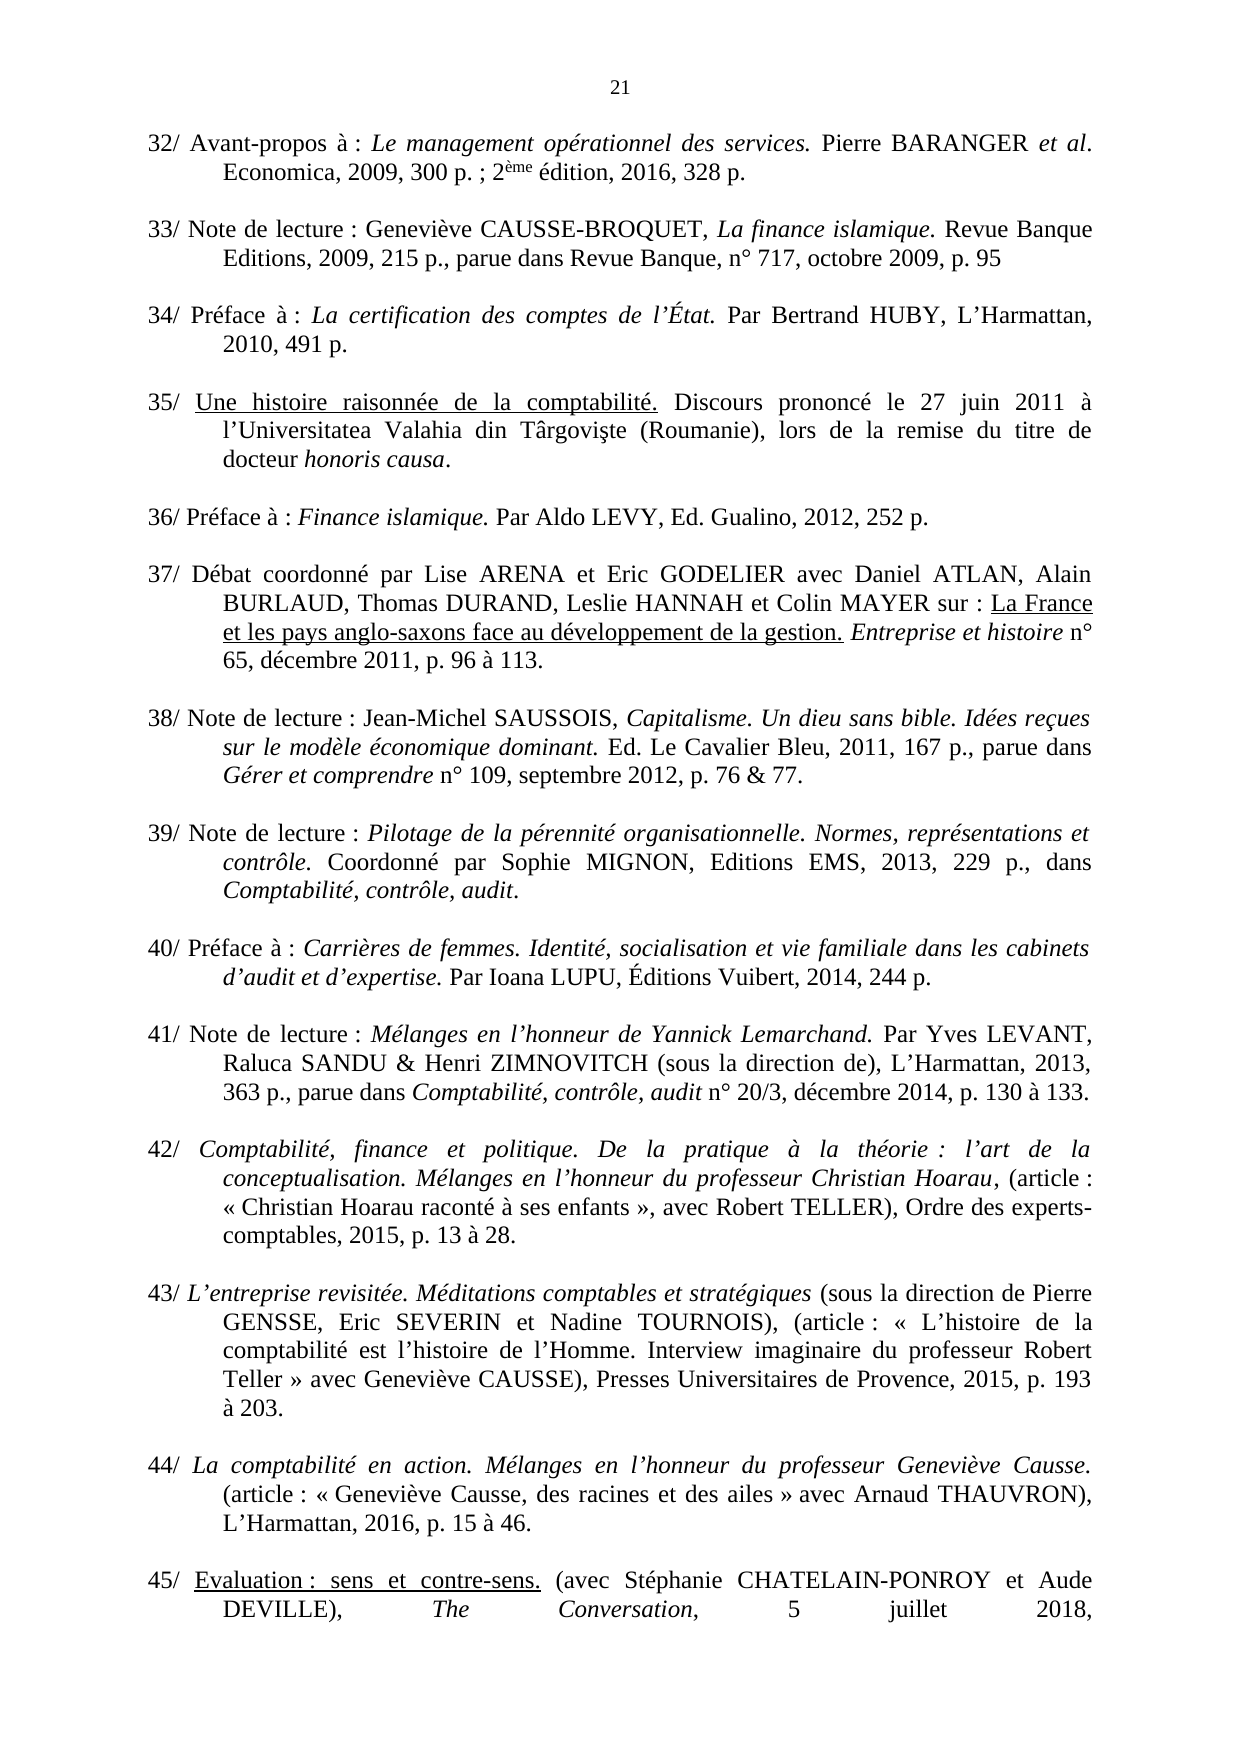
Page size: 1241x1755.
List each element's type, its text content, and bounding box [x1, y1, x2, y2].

text 43/ L’entreprise revisitée. Méditations comptables et stratégiques (sous la direction de Pierre GENSSE, Eric SEVERIN et Nadine TOURNOIS), (article : « L’histoire de la comptabilité est l’histoire de l’Homme. Interview imaginaire du professeur Robert Teller » avec Geneviève CAUSSE), Presses Universitaires de Provence, 2015, p. 193 à 203. [148, 1278, 1093, 1422]
text 37/ Débat coordonné par Lise ARENA et Eric GODELIER avec Daniel ATLAN, Alain BURLAUD, Thomas DURAND, Leslie HANNAH et Colin MAYER sur : La France et les pays anglo-saxons face au développement de la gestion. Entreprise et histoire n° 65, décembre 2011, p. 96 à 113. [148, 559, 1093, 674]
text 36/ Préface à : Finance islamique. Par Aldo LEVY, Ed. Gualino, 2012, 252 p. [148, 502, 1093, 530]
text 32/ Avant-propos à : Le management opérationnel des services. Pierre BARANGER et al. Economica, 2009, 300 p. ; 2ème édition, 2016, 328 p. [148, 128, 1093, 185]
text 34/ Préface à : La certification des comptes de l’État. Par Bertrand HUBY, L’Harmattan, 2010, 491 p. [148, 300, 1093, 358]
text 38/ Note de lecture : Jean-Michel SAUSSOIS, Capitalisme. Un dieu sans bible. Idées reçues sur le modèle économique dominant. Ed. Le Cavalier Bleu, 2011, 167 p., parue dans Gérer et comprendre n° 109, septembre 2012, p. 76 & 77. [148, 703, 1093, 789]
text 40/ Préface à : Carrières de femmes. Identité, socialisation et vie familiale dans les cabinets d’audit et d’expertise. Par Ioana LUPU, Éditions Vuibert, 2014, 244 p. [148, 933, 1093, 990]
text 33/ Note de lecture : Geneviève CAUSSE-BROQUET, La finance islamique. Revue Banque Editions, 2009, 215 p., parue dans Revue Banque, n° 717, octobre 2009, p. 95 [148, 214, 1093, 272]
text 35/ Une histoire raisonnée de la comptabilité. Discours prononcé le 27 juin 2011 à l’Universitatea Valahia din Târgovişte (Roumanie), lors de la remise du titre de docteur honoris causa. [148, 387, 1093, 473]
text 39/ Note de lecture : Pilotage de la pérennité organisationnelle. Normes, représentations et contrôle. Coordonné par Sophie MIGNON, Editions EMS, 2013, 229 p., dans Comptabilité, contrôle, audit. [148, 818, 1093, 904]
text 45/ Evaluation : sens et contre-sens. (avec Stéphanie CHATELAIN-PONROY et Aude DEVILLE), The Conversation, 5 juillet 2018, [148, 1565, 1093, 1623]
text 44/ La comptabilité en action. Mélanges en l’honneur du professeur Geneviève Causse. (article : « Geneviève Causse, des racines et des ailes » avec Arnaud THAUVRON), L’Harmattan, 2016, p. 15 à 46. [148, 1450, 1093, 1537]
text 42/ Comptabilité, finance et politique. De la pratique à la théorie : l’art de la conceptualisation. Mélanges en l’honneur du professeur Christian Hoarau, (article : « Christian Hoarau raconté à ses enfants », avec Robert TELLER), Ordre des experts-comptables, 2015, p. 13 à 28. [148, 1134, 1093, 1249]
text 41/ Note de lecture : Mélanges en l’honneur de Yannick Lemarchand. Par Yves LEVANT, Raluca SANDU & Henri ZIMNOVITCH (sous la direction de), L’Harmattan, 2013, 363 p., parue dans Comptabilité, contrôle, audit n° 20/3, décembre 2014, p. 130 à 133. [148, 1019, 1093, 1105]
